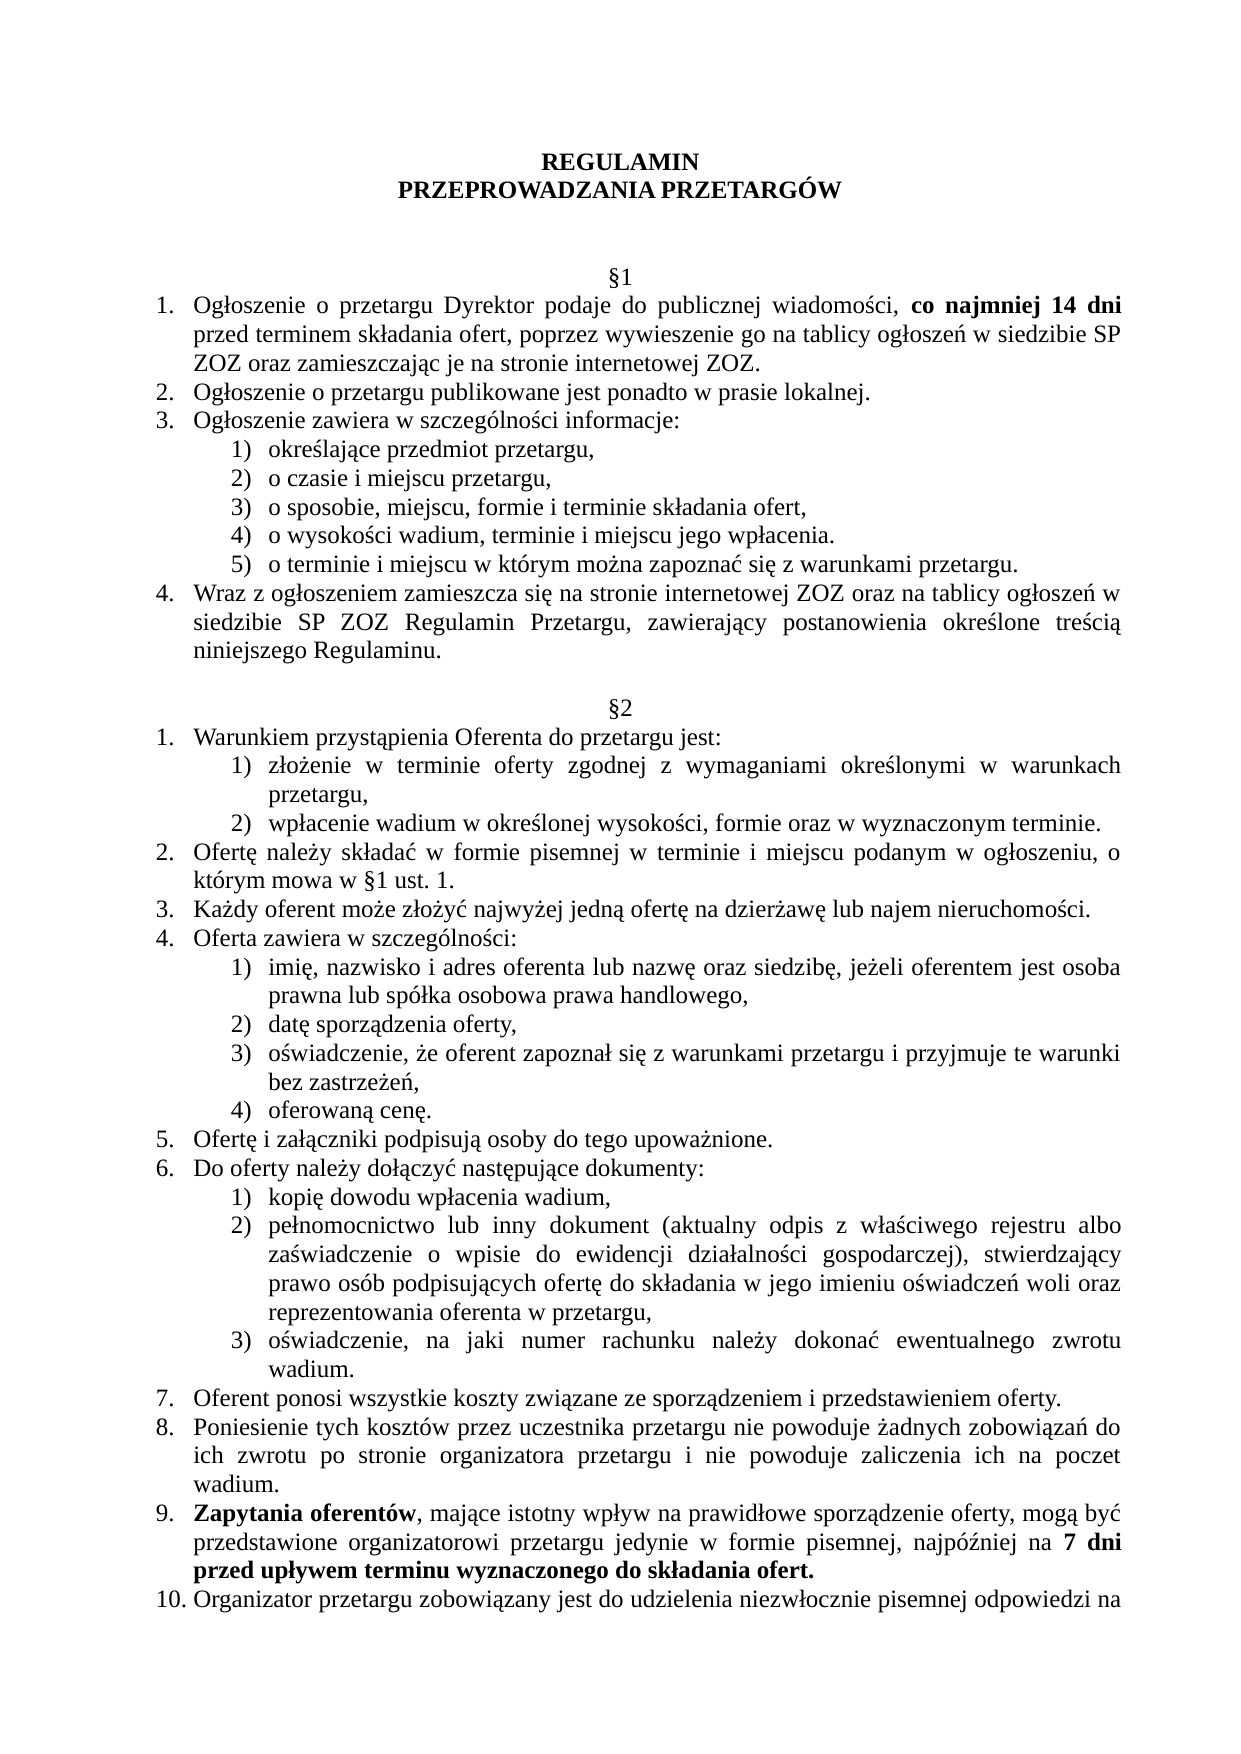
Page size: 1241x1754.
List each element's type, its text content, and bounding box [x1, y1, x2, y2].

list Warunkiem przystąpienia Oferenta do przetargu jest: [156, 722, 1122, 751]
list kopię dowodu wpłacenia wadium, [231, 1182, 1122, 1211]
list złożenie w terminie oferty zgodnej z wymaganiami określonymi w warunkach przetargu, [231, 751, 1122, 808]
list oferowaną cenę. [231, 1096, 1122, 1124]
list o terminie i miejscu w którym można zapoznać się z warunkami przetargu. [231, 549, 1122, 578]
list Zapytania oferentów, mające istotny wpływ na prawidłowe sporządzenie oferty, mogą być przedstawione organizatorowi przetargu jedynie w formie pisemnej, najpóźniej na 7 dni przed upływem terminu wyznaczonego do składania ofert. [156, 1498, 1122, 1584]
list Ogłoszenie zawiera w szczególności informacje: [156, 406, 1122, 434]
list Ofertę należy składać w formie pisemnej w terminie i miejscu podanym w ogłoszeniu, o którym mowa w §1 ust. 1. [156, 837, 1122, 894]
list Ofertę i załączniki podpisują osoby do tego upoważnione. [156, 1124, 1122, 1153]
list Oferta zawiera w szczególności: [156, 923, 1122, 952]
list Organizator przetargu zobowiązany jest do udzielenia niezwłocznie pisemnej odpowiedzi na [156, 1584, 1122, 1613]
list Ogłoszenie o przetargu publikowane jest ponadto w prasie lokalnej. [156, 377, 1122, 406]
list o sposobie, miejscu, formie i terminie składania ofert, [231, 492, 1122, 521]
text §1 [118, 262, 1122, 291]
text PRZEPROWADZANIA PRZETARGÓW [118, 176, 1122, 204]
list wpłacenie wadium w określonej wysokości, formie oraz w wyznaczonym terminie. [231, 808, 1122, 837]
text REGULAMIN [118, 147, 1122, 176]
list imię, nazwisko i adres oferenta lub nazwę oraz siedzibę, jeżeli oferentem jest osoba prawna lub spółka osobowa prawa handlowego, [231, 952, 1122, 1009]
list o wysokości wadium, terminie i miejscu jego wpłacenia. [231, 521, 1122, 549]
list określające przedmiot przetargu, [231, 434, 1122, 463]
list oświadczenie, że oferent zapoznał się z warunkami przetargu i przyjmuje te warunki bez zastrzeżeń, [231, 1038, 1122, 1096]
list Poniesienie tych kosztów przez uczestnika przetargu nie powoduje żadnych zobowiązań do ich zwrotu po stronie organizatora przetargu i nie powoduje zaliczenia ich na poczet wadium. [156, 1412, 1122, 1498]
text §2 [118, 693, 1122, 722]
list Każdy oferent może złożyć najwyżej jedną ofertę na dzierżawę lub najem nieruchomości. [156, 894, 1122, 923]
list datę sporządzenia oferty, [231, 1009, 1122, 1038]
list Ogłoszenie o przetargu Dyrektor podaje do publicznej wiadomości, co najmniej 14 dni przed terminem składania ofert, poprzez wywieszenie go na tablicy ogłoszeń w siedzibie SP ZOZ oraz zamieszczając je na stronie internetowej ZOZ. [156, 291, 1122, 377]
list oświadczenie, na jaki numer rachunku należy dokonać ewentualnego zwrotu wadium. [231, 1326, 1122, 1383]
list Wraz z ogłoszeniem zamieszcza się na stronie internetowej ZOZ oraz na tablicy ogłoszeń w siedzibie SP ZOZ Regulamin Przetargu, zawierający postanowienia określone treścią niniejszego Regulaminu. [156, 578, 1122, 664]
list Do oferty należy dołączyć następujące dokumenty: [156, 1153, 1122, 1182]
list pełnomocnictwo lub inny dokument (aktualny odpis z właściwego rejestru albo zaświadczenie o wpisie do ewidencji działalności gospodarczej), stwierdzający prawo osób podpisujących ofertę do składania w jego imieniu oświadczeń woli oraz reprezentowania oferenta w przetargu, [231, 1211, 1122, 1326]
list Oferent ponosi wszystkie koszty związane ze sporządzeniem i przedstawieniem oferty. [156, 1383, 1122, 1412]
list o czasie i miejscu przetargu, [231, 463, 1122, 492]
